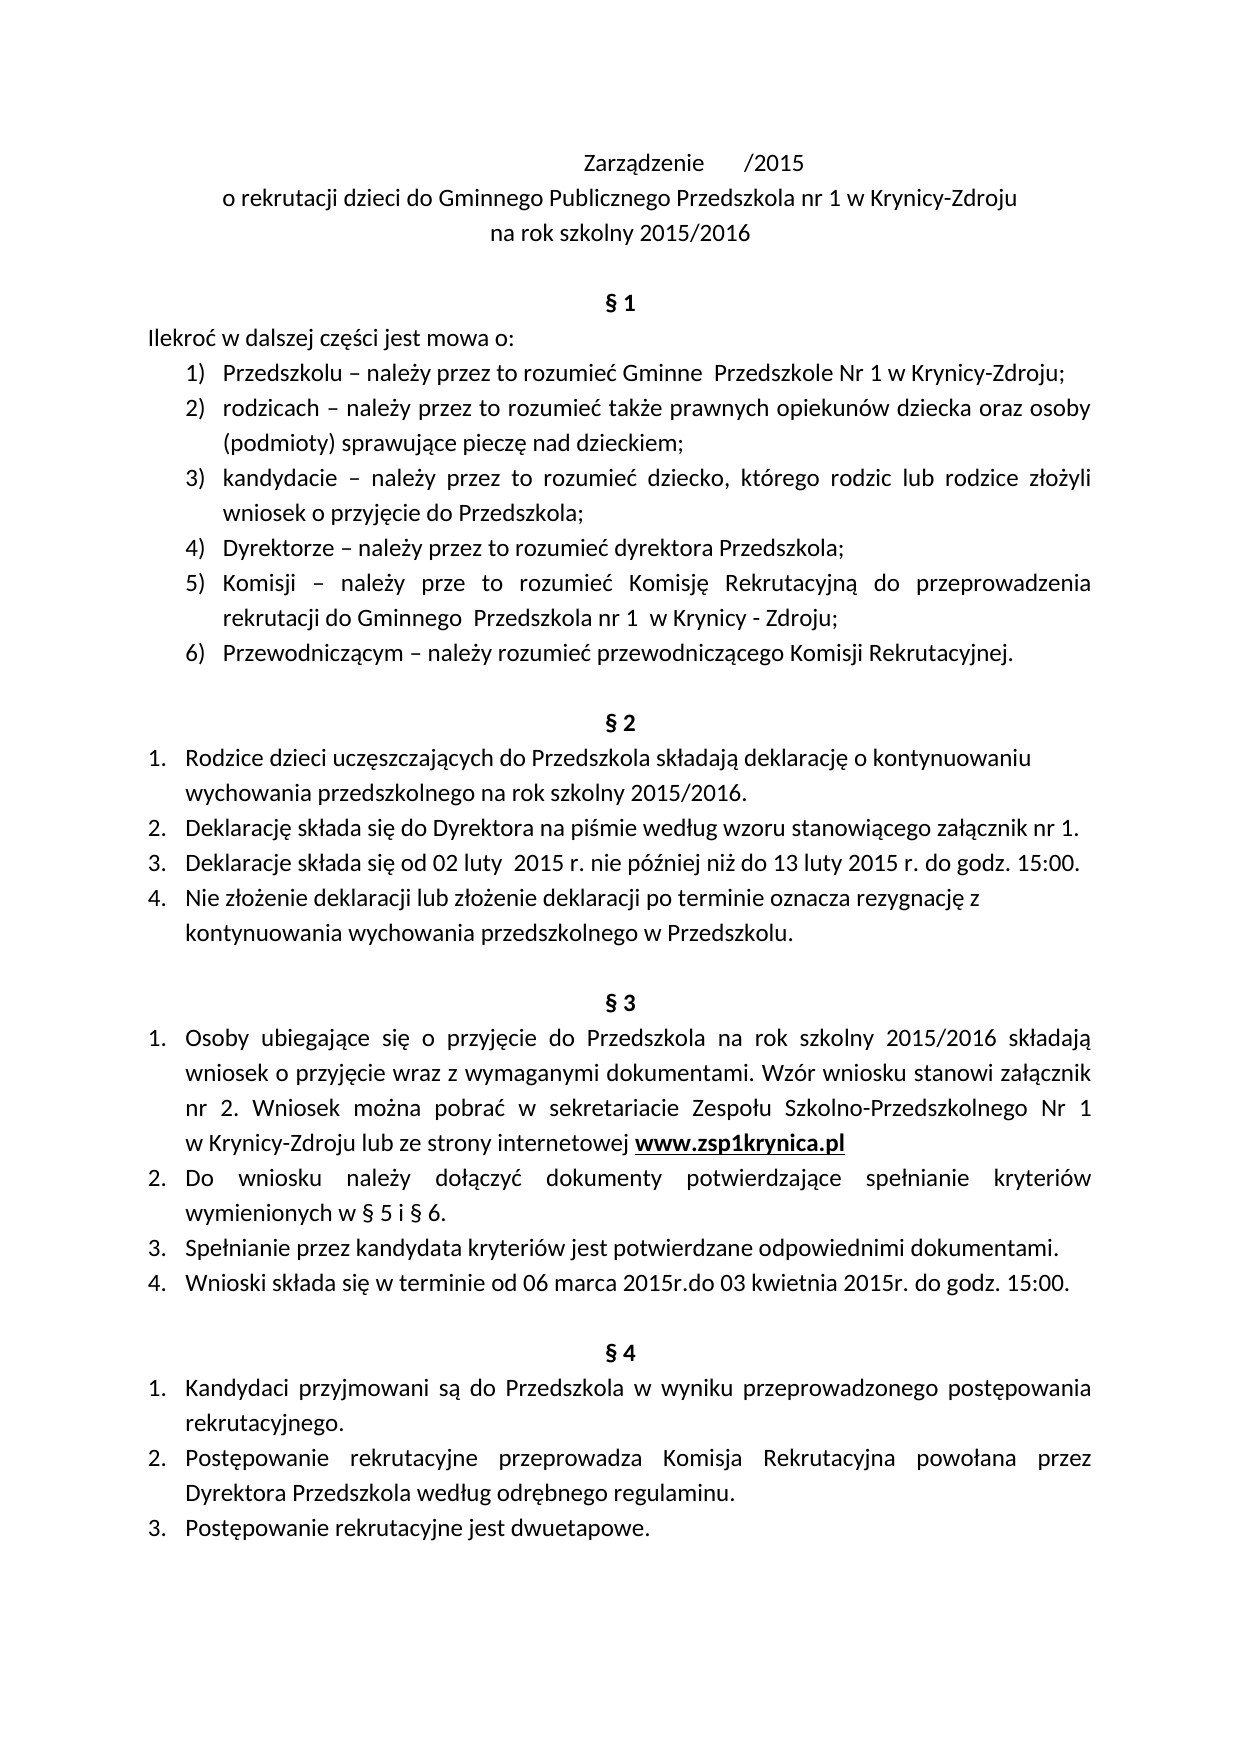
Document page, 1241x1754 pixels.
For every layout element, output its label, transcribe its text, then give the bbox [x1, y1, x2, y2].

list Rodzice dzieci uczęszczających do Przedszkola składają deklarację o kontynuowaniu wychowania przedszkolnego na rok szkolny 2015/2016. [148, 743, 1093, 808]
list rodzicach – należy przez to rozumieć także prawnych opiekunów dziecka oraz osoby (podmioty) sprawujące pieczę nad dzieckiem; [185, 393, 1093, 458]
text Zarządzenie /2015 [221, 148, 1093, 178]
text § 2 [148, 708, 1093, 738]
list Nie złożenie deklaracji lub złożenie deklaracji po terminie oznacza rezygnację z kontynuowania wychowania przedszkolnego w Przedszkolu. [148, 883, 1093, 948]
list Osoby ubiegające się o przyjęcie do Przedszkola na rok szkolny 2015/2016 składają wniosek o przyjęcie wraz z wymaganymi dokumentami. Wzór wniosku stanowi załącznik nr 2. Wniosek można pobrać w sekretariacie Zespołu Szkolno-Przedszkolnego Nr 1 w Krynicy-Zdroju lub ze strony internetowej www.zsp1krynica.pl [148, 1023, 1093, 1158]
list Komisji – należy prze to rozumieć Komisję Rekrutacyjną do przeprowadzenia rekrutacji do Gminnego Przedszkola nr 1 w Krynicy - Zdroju; [185, 568, 1093, 633]
text § 4 [148, 1338, 1093, 1368]
list Deklarację składa się do Dyrektora na piśmie według wzoru stanowiącego załącznik nr 1. [148, 813, 1093, 843]
list Wnioski składa się w terminie od 06 marca 2015r.do 03 kwietnia 2015r. do godz. 15:00. [148, 1268, 1093, 1298]
list Postępowanie rekrutacyjne jest dwuetapowe. [148, 1513, 1093, 1543]
text Ilekroć w dalszej części jest mowa o: [148, 323, 1093, 353]
text o rekrutacji dzieci do Gminnego Publicznego Przedszkola nr 1 w Krynicy-Zdroju [148, 183, 1093, 213]
list Postępowanie rekrutacyjne przeprowadza Komisja Rekrutacyjna powołana przez Dyrektora Przedszkola według odrębnego regulaminu. [148, 1443, 1093, 1508]
list kandydacie – należy przez to rozumieć dziecko, którego rodzic lub rodzice złożyli wniosek o przyjęcie do Przedszkola; [185, 463, 1093, 528]
list Deklaracje składa się od 02 luty 2015 r. nie później niż do 13 luty 2015 r. do godz. 15:00. [148, 848, 1093, 878]
text § 1 [148, 288, 1093, 318]
list Kandydaci przyjmowani są do Przedszkola w wyniku przeprowadzonego postępowania rekrutacyjnego. [148, 1373, 1093, 1438]
list Do wniosku należy dołączyć dokumenty potwierdzające spełnianie kryteriów wymienionych w § 5 i § 6. [148, 1163, 1093, 1228]
list Przewodniczącym – należy rozumieć przewodniczącego Komisji Rekrutacyjnej. [185, 638, 1093, 668]
list Spełnianie przez kandydata kryteriów jest potwierdzane odpowiednimi dokumentami. [148, 1233, 1093, 1263]
list Przedszkolu – należy przez to rozumieć Gminne Przedszkole Nr 1 w Krynicy-Zdroju; [185, 358, 1093, 388]
text na rok szkolny 2015/2016 [148, 218, 1093, 248]
list Dyrektorze – należy przez to rozumieć dyrektora Przedszkola; [185, 533, 1093, 563]
text § 3 [148, 988, 1093, 1018]
